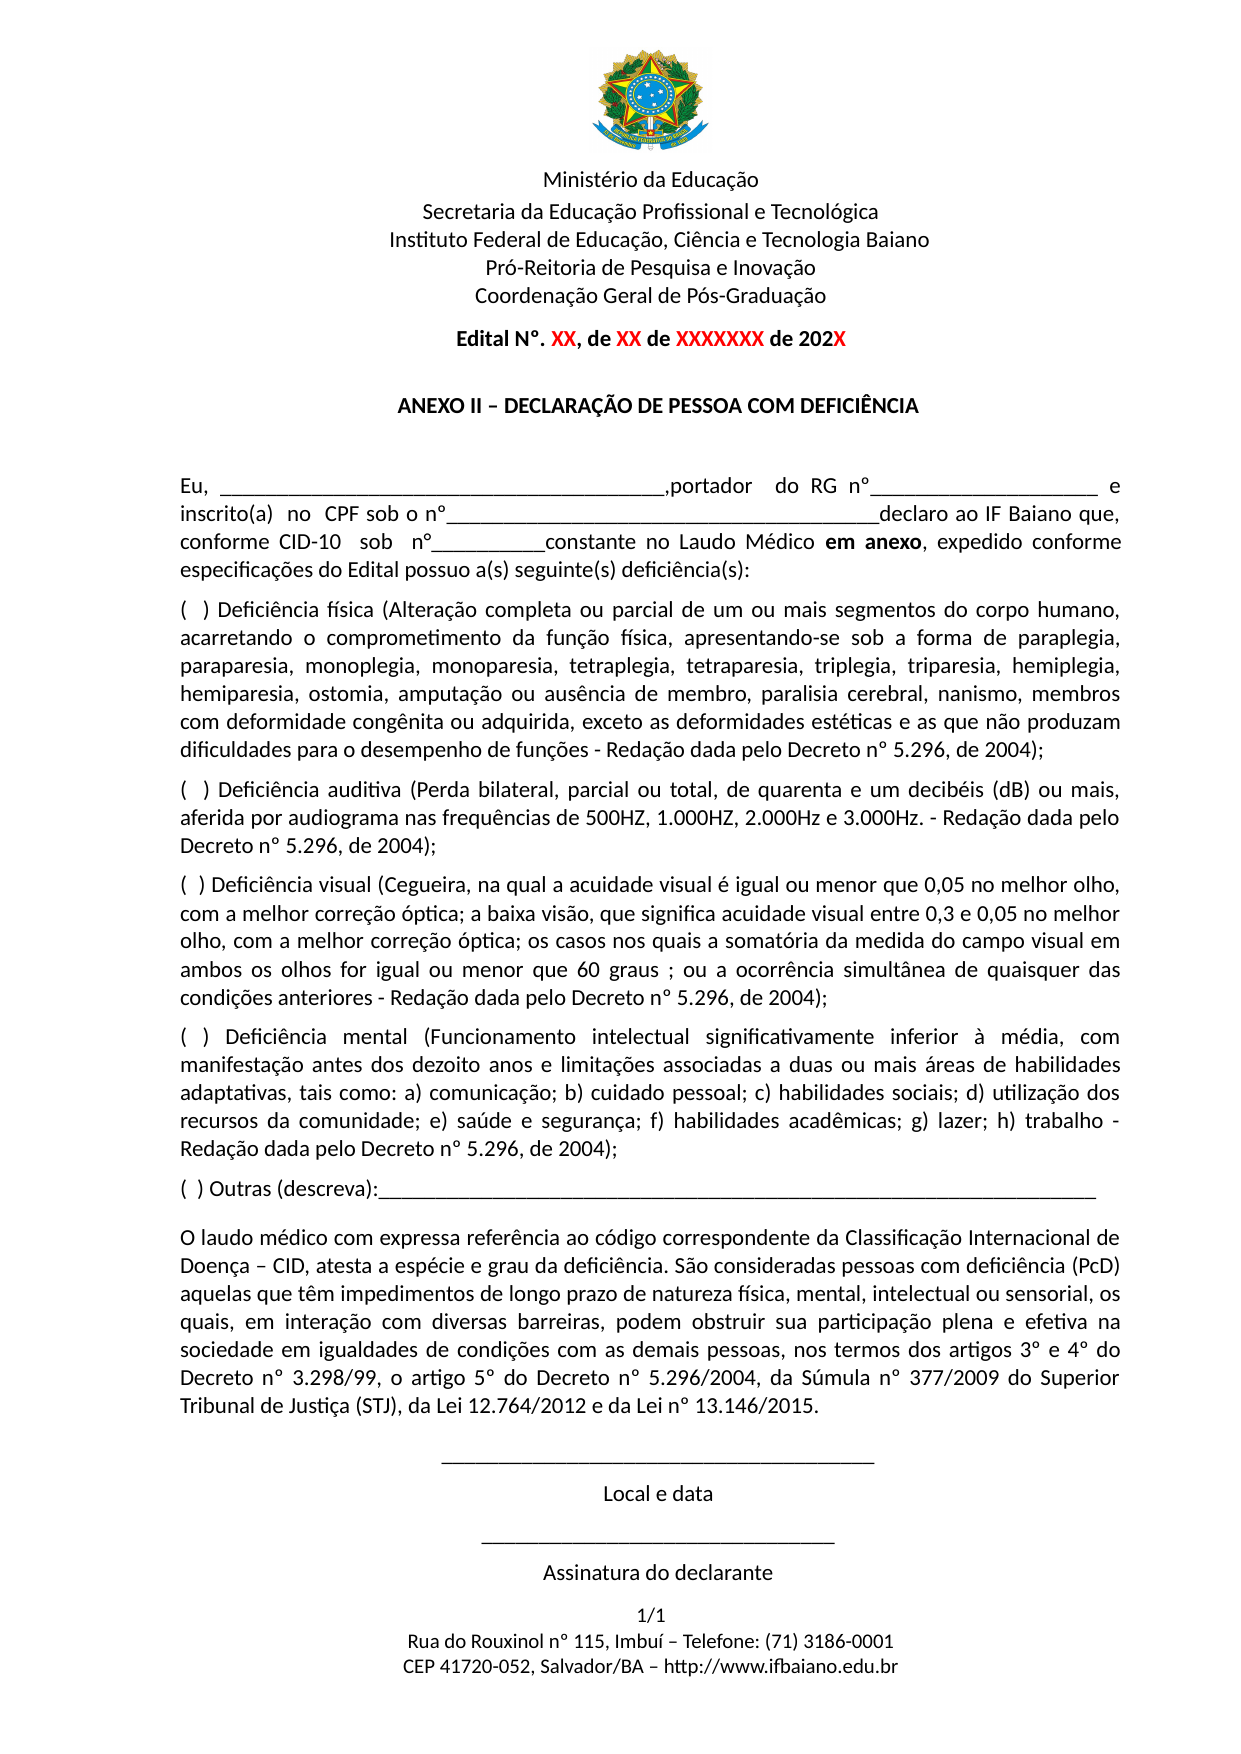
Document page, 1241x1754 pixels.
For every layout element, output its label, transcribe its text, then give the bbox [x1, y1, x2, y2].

text Edital Nº. XX, de XX de XXXXXXX de 202X [180, 324, 1122, 353]
text Local e data [194, 1479, 1122, 1507]
text ( ) Deficiência mental (Funcionamento intelectual significativamente inferior à média, com manifestação antes dos dezoito anos e limitações associadas a duas ou mais áreas de habilidades adaptativas, tais como: a) comunicação; b) cuidado pessoal; c) habilidades sociais; d) utilização dos recursos da comunidade; e) saúde e segurança; f) habilidades acadêmicas; g) lazer; h) trabalho - Redação dada pelo Decreto nº 5.296, de 2004); [180, 1022, 1122, 1163]
text _______________________________ [194, 1519, 1122, 1547]
text ( ) Deficiência auditiva (Perda bilateral, parcial ou total, de quarenta e um decibéis (dB) ou mais, aferida por audiograma nas frequências de 500HZ, 1.000HZ, 2.000Hz e 3.000Hz. - Redação dada pelo Decreto nº 5.296, de 2004); [180, 775, 1122, 859]
text Eu, _______________________________________,portador do RG nº____________________ e inscrito(a) no CPF sob o nº______________________________________declaro ao IF Baiano que, conforme CID-10 sob n°__________constante no Laudo Médico em anexo, expedido conforme especificações do Edital possuo a(s) seguinte(s) deficiência(s): [180, 471, 1122, 583]
text ( ) Deficiência visual (Cegueira, na qual a acuidade visual é igual ou menor que 0,05 no melhor olho, com a melhor correção óptica; a baixa visão, que significa acuidade visual entre 0,3 e 0,05 no melhor olho, com a melhor correção óptica; os casos nos quais a somatória da medida do campo visual em ambos os olhos for igual ou menor que 60 graus ; ou a ocorrência simultânea de quaisquer das condições anteriores - Redação dada pelo Decreto nº 5.296, de 2004); [180, 871, 1122, 1011]
text Assinatura do declarante [194, 1558, 1122, 1587]
text Secretaria da Educação Profissional e Tecnológica [180, 197, 1122, 225]
text ( ) Outras (descreva):_______________________________________________________________ [180, 1174, 1122, 1202]
text ______________________________________ [194, 1439, 1122, 1467]
text Instituto Federal de Educação, Ciência e Tecnologia Baiano [197, 225, 1122, 253]
text Coordenação Geral de Pós-Graduação [180, 281, 1122, 309]
text Ministério da Educação [180, 165, 1122, 193]
text ANEXO II – DECLARAÇÃO DE PESSOA COM DEFICIÊNCIA [194, 391, 1122, 419]
text Pró-Reitoria de Pesquisa e Inovação [180, 253, 1122, 281]
text O laudo médico com expressa referência ao código correspondente da Classificação Internacional de Doença – CID, atesta a espécie e grau da deficiência. São consideradas pessoas com deficiência (PcD) aquelas que têm impedimentos de longo prazo de natureza física, mental, intelectual ou sensorial, os quais, em interação com diversas barreiras, podem obstruir sua participação plena e efetiva na sociedade em igualdades de condições com as demais pessoas, nos termos dos artigos 3º e 4º do Decreto nº 3.298/99, o artigo 5º do Decreto nº 5.296/2004, da Súmula nº 377/2009 do Superior Tribunal de Justiça (STJ), da Lei 12.764/2012 e da Lei nº 13.146/2015. [180, 1223, 1122, 1419]
text ( ) Deficiência física (Alteração completa ou parcial de um ou mais segmentos do corpo humano, acarretando o comprometimento da função física, apresentando-se sob a forma de paraplegia, paraparesia, monoplegia, monoparesia, tetraplegia, tetraparesia, triplegia, triparesia, hemiplegia, hemiparesia, ostomia, amputação ou ausência de membro, paralisia cerebral, nanismo, membros com deformidade congênita ou adquirida, exceto as deformidades estéticas e as que não produzam dificuldades para o desempenho de funções - Redação dada pelo Decreto nº 5.296, de 2004); [180, 595, 1122, 763]
